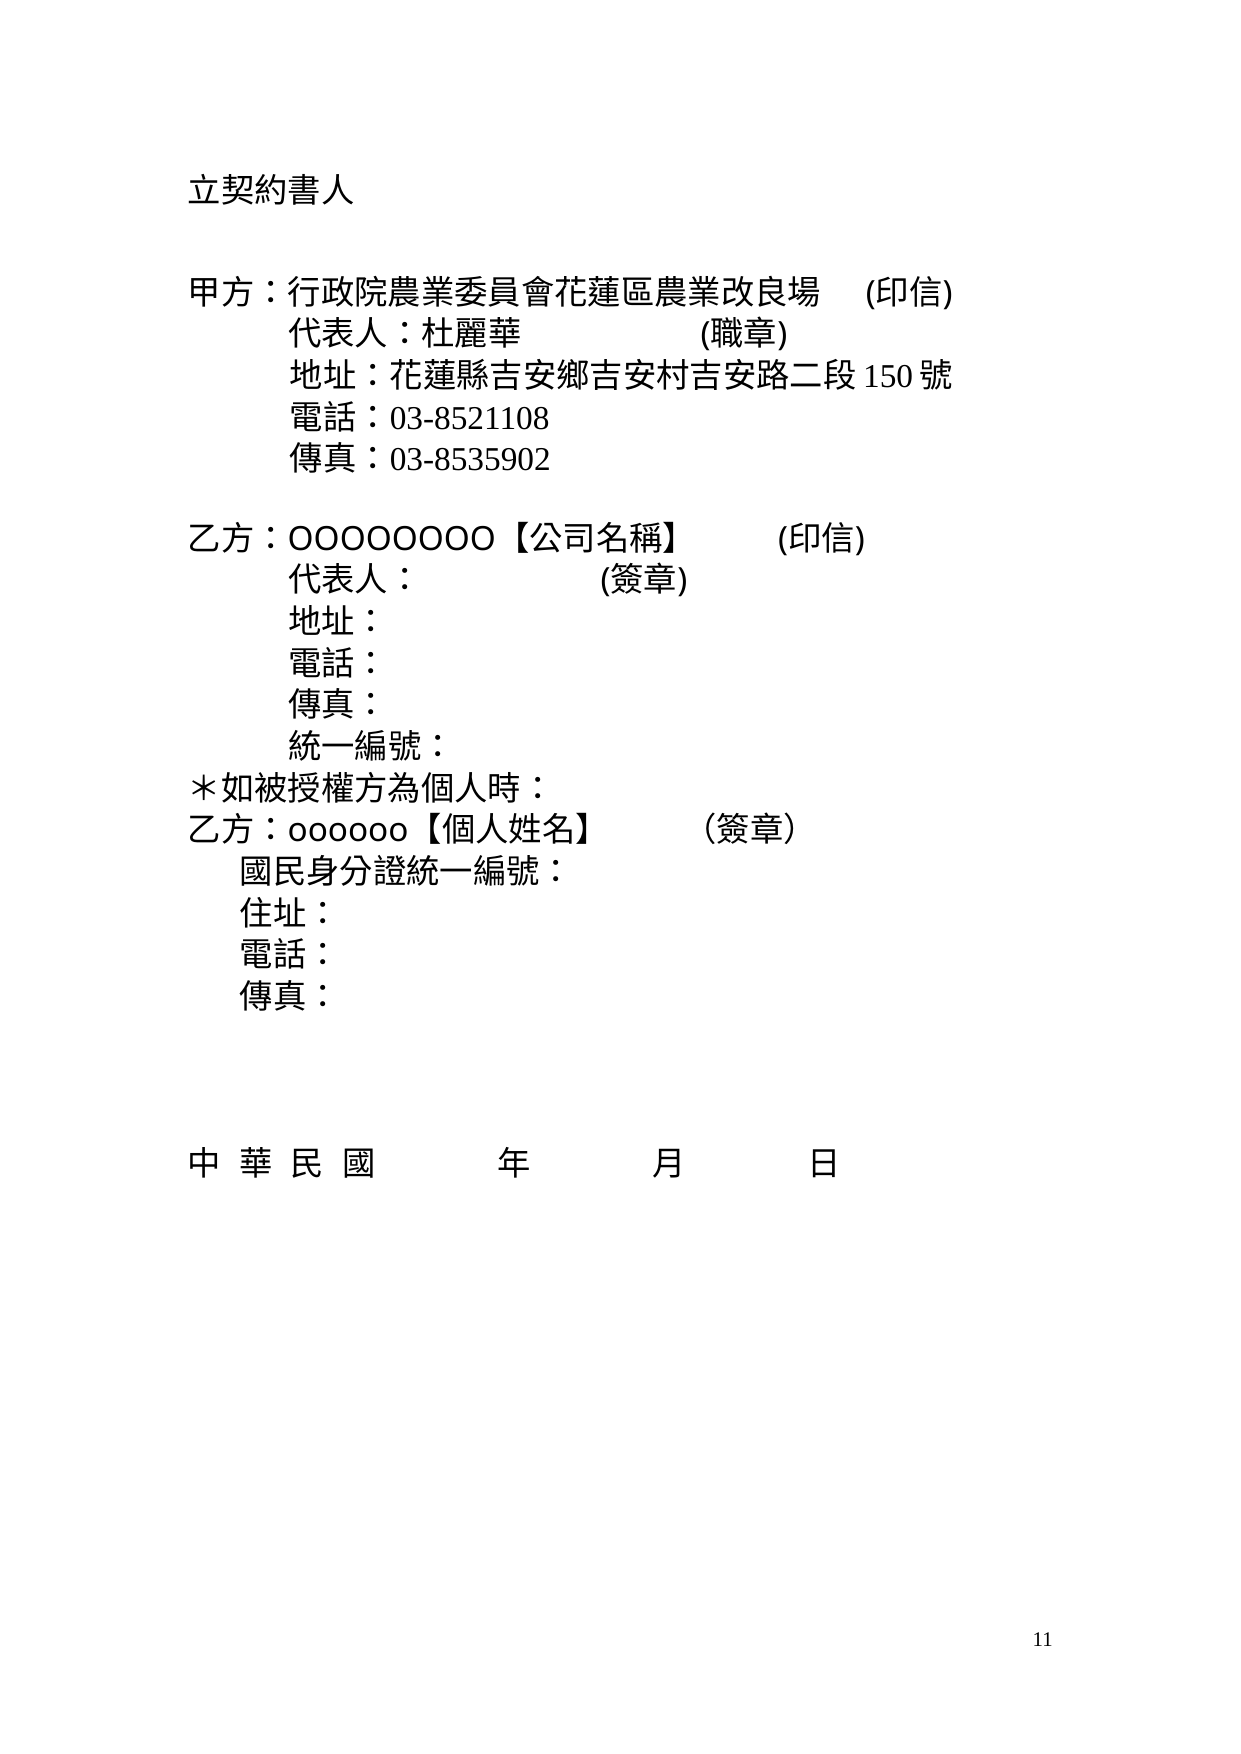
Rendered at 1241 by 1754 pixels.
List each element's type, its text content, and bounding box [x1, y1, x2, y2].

text 電話： [187, 933, 1053, 975]
text 統一編號： [187, 725, 1053, 767]
text 甲方：行政院農業委員會花蓮區農業改良場 (印信) [187, 271, 1053, 312]
text 傳真：03-8535902 [187, 437, 1053, 479]
text ＊如被授權方為個人時： [187, 767, 1053, 808]
text 中華民國 年 月 日 [187, 1142, 1053, 1183]
text 傳真： [187, 975, 1053, 1017]
text 代表人：杜麗華 (職章) [187, 312, 1053, 354]
text 乙方：OOOOOOOO【公司名稱】 (印信) [187, 517, 1053, 558]
text 電話：03-8521108 [187, 396, 1053, 437]
text 國民身分證統一編號： [187, 850, 1053, 892]
text 代表人： (簽章) [187, 558, 1053, 600]
text 地址：花蓮縣吉安鄉吉安村吉安路二段150號 [187, 354, 1053, 396]
text 乙方：oooooo【個人姓名】 （簽章） [187, 808, 1053, 850]
text 住址： [187, 892, 1053, 933]
text 地址： [187, 600, 1053, 642]
text 立契約書人 [187, 169, 1053, 210]
text 傳真： [187, 683, 1053, 725]
text 電話： [187, 642, 1053, 683]
